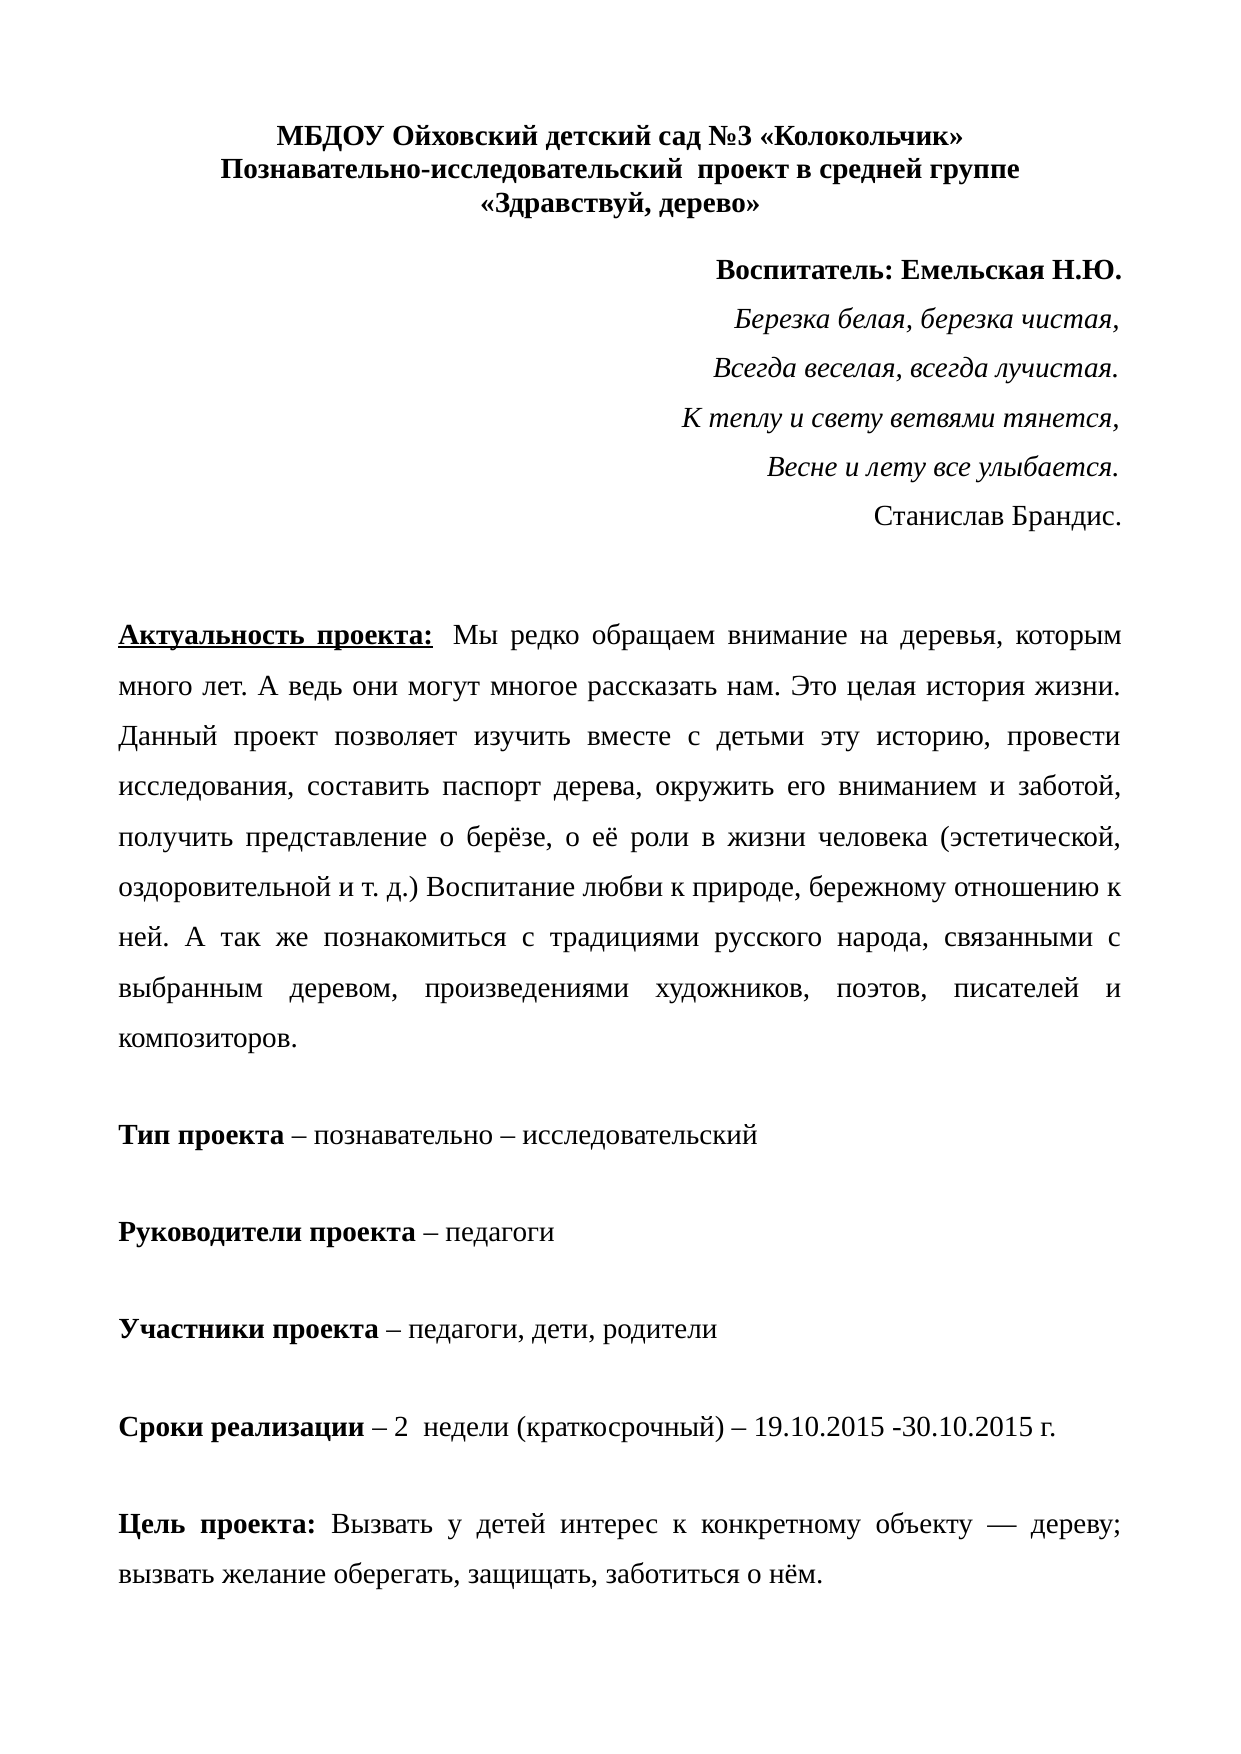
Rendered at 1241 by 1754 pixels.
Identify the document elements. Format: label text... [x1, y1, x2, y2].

text Воспитатель: Емельская Н.Ю. [118, 252, 1122, 286]
text Весне и лету все улыбается. [118, 449, 1122, 482]
text Березка белая, березка чистая, [118, 301, 1122, 335]
text Станислав Брандис. [118, 498, 1122, 532]
text МБДОУ Ойховский детский сад №3 «Колокольчик» [118, 118, 1122, 152]
text Руководители проекта – педагоги [118, 1214, 1122, 1248]
text Сроки реализации – 2 недели (краткосрочный) – 19.10.2015 -30.10.2015 г. [118, 1409, 1122, 1442]
text Цель проекта: Вызвать у детей интерес к конкретному объекту — дереву; вызвать желание оберегать, защищать, заботиться о нём. [118, 1506, 1122, 1590]
text «Здравствуй, дерево» [118, 185, 1122, 219]
text Участники проекта – педагоги, дети, родители [118, 1312, 1122, 1345]
text Всегда веселая, всегда лучистая. [118, 351, 1122, 384]
text Тип проекта – познавательно – исследовательский [118, 1117, 1122, 1151]
text Познавательно-исследовательский проект в средней группе [118, 152, 1122, 185]
text К теплу и свету ветвями тянется, [118, 400, 1122, 433]
text Актуальность проекта: Мы редко обращаем внимание на деревья, которым много лет. А ведь они могут многое рассказать нам. Это целая история жизни. Данный проект позволяет изучить вместе с детьми эту историю, провести исследования, составить паспорт дерева, окружить его вниманием и заботой, получить представление о берёзе, о её роли в жизни человека (эстетической, оздоровительной и т. д.) Воспитание любви к природе, бережному отношению к ней. А так же познакомиться с традициями русского народа, связанными с выбранным деревом, произведениями художников, поэтов, писателей и композиторов. [118, 617, 1122, 1053]
